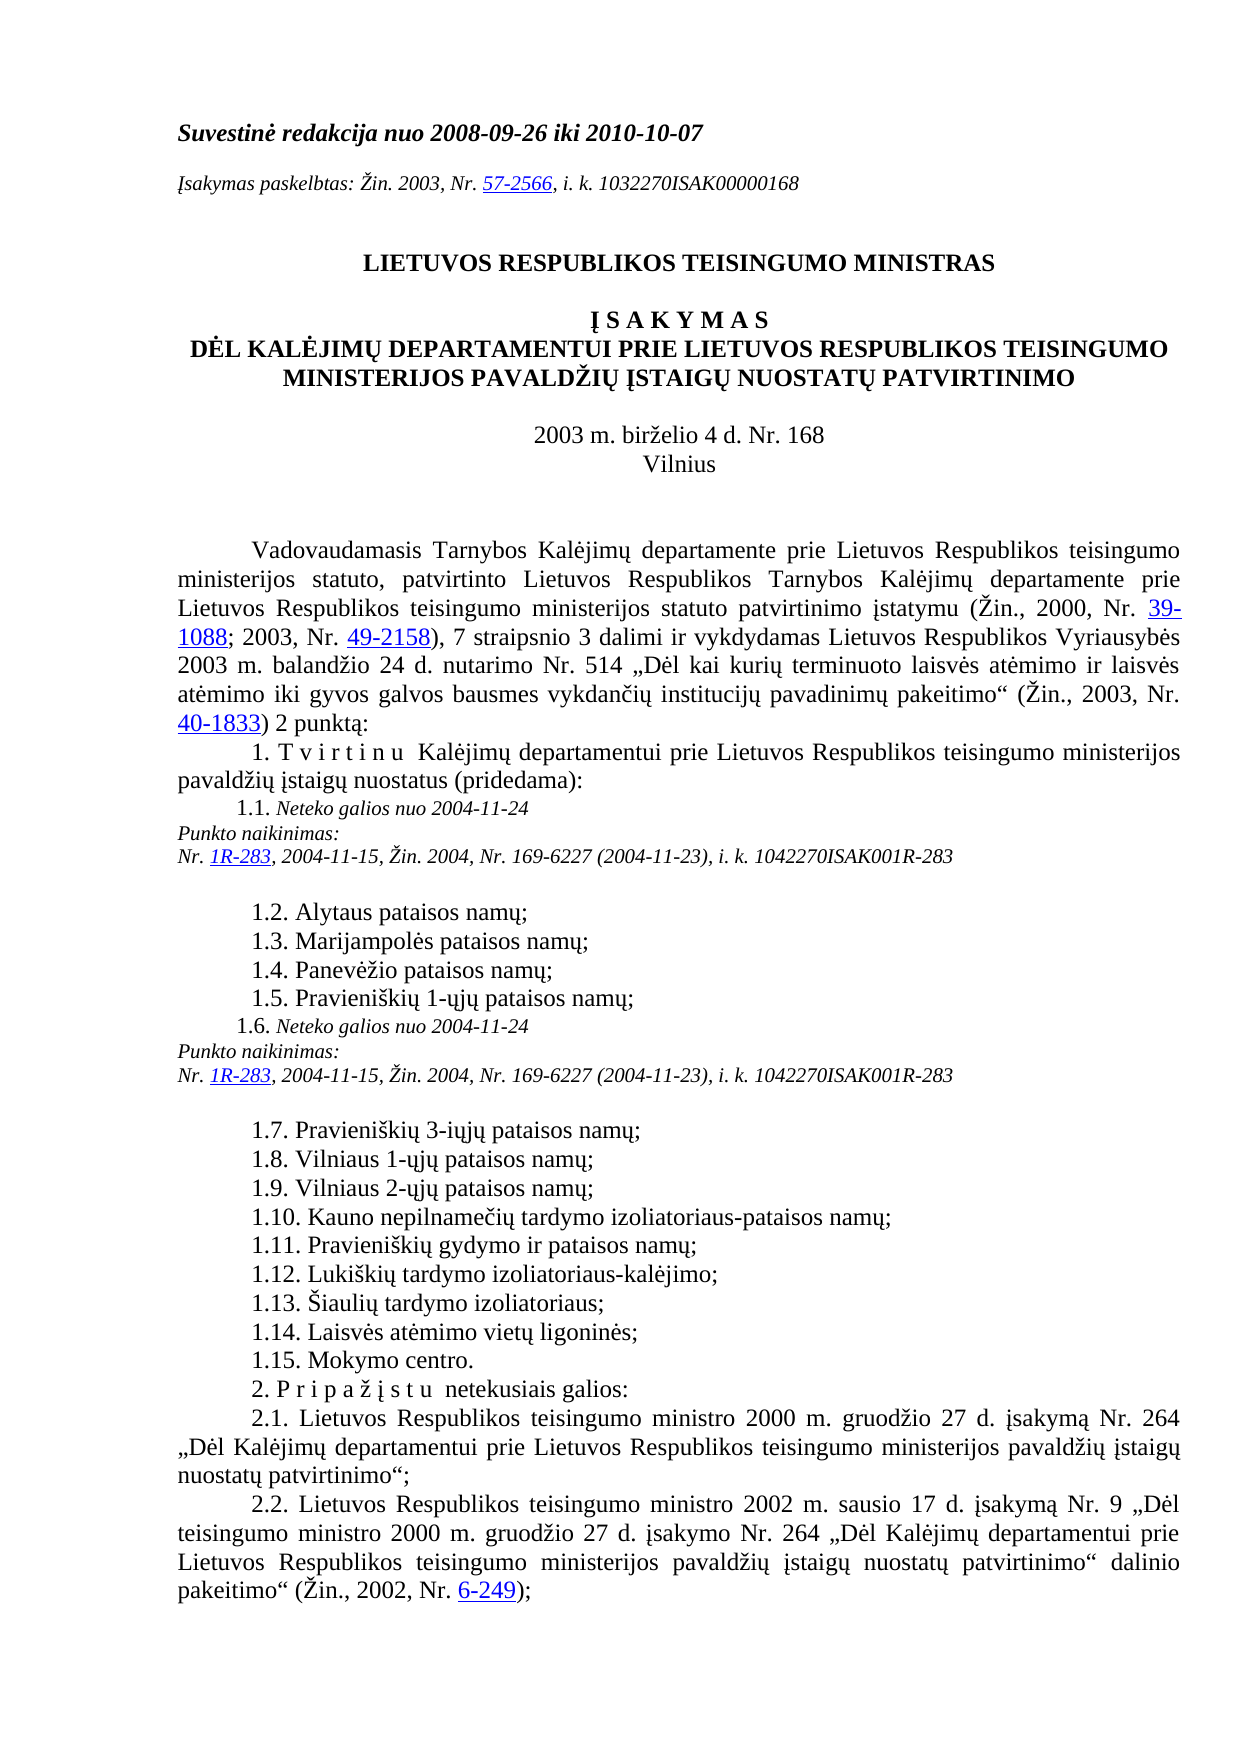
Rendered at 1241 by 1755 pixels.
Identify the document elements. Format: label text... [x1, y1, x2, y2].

text DĖL KALĖJIMŲ DEPARTAMENTUI PRIE LIETUVOS RESPUBLIKOS TEISINGUMO MINISTERIJOS PAVALDŽIŲ ĮSTAIGŲ NUOSTATŲ PATVIRTINIMO [177, 334, 1181, 392]
text Nr. 1R-283, 2004-11-15, Žin. 2004, Nr. 169-6227 (2004-11-23), i. k. 1042270ISAK001R-283 [177, 844, 1181, 868]
text Punkto naikinimas: [177, 1039, 1181, 1063]
text 1.14. Laisvės atėmimo vietų ligoninės; [177, 1317, 1181, 1346]
text 1.4. Panevėžio pataisos namų; [177, 955, 1181, 983]
text LIETUVOS RESPUBLIKOS TEISINGUMO MINISTRAS [177, 248, 1181, 277]
text 1.5. Pravieniškių 1-ųjų pataisos namų; [177, 983, 1181, 1012]
text 1.6. Neteko galios nuo 2004-11-24 [177, 1012, 1181, 1039]
text Punkto naikinimas: [177, 820, 1181, 844]
text Į S A K Y M A S [177, 305, 1181, 334]
text 1.1. Neteko galios nuo 2004-11-24 [177, 794, 1181, 820]
text Vilnius [177, 449, 1181, 478]
text 2.1. Lietuvos Respublikos teisingumo ministro 2000 m. gruodžio 27 d. įsakymą Nr. 264 „Dėl Kalėjimų departamentui prie Lietuvos Respublikos teisingumo ministerijos pavaldžių įstaigų nuostatų patvirtinimo“; [177, 1403, 1181, 1489]
text 2003 m. birželio 4 d. Nr. 168 [177, 420, 1181, 449]
text 1.15. Mokymo centro. [177, 1346, 1181, 1374]
text Vadovaudamasis Tarnybos Kalėjimų departamente prie Lietuvos Respublikos teisingumo ministerijos statuto, patvirtinto Lietuvos Respublikos Tarnybos Kalėjimų departamente prie Lietuvos Respublikos teisingumo ministerijos statuto patvirtinimo įstatymu (Žin., 2000, Nr. 39-1088; 2003, Nr. 49-2158), 7 straipsnio 3 dalimi ir vykdydamas Lietuvos Respublikos Vyriausybės 2003 m. balandžio 24 d. nutarimo Nr. 514 „Dėl kai kurių terminuoto laisvės atėmimo ir laisvės atėmimo iki gyvos galvos bausmes vykdančių institucijų pavadinimų pakeitimo“ (Žin., 2003, Nr. 40-1833) 2 punktą: [177, 535, 1181, 737]
text 1.3. Marijampolės pataisos namų; [177, 926, 1181, 955]
text 1.10. Kauno nepilnamečių tardymo izoliatoriaus-pataisos namų; [177, 1202, 1181, 1231]
text 2.2. Lietuvos Respublikos teisingumo ministro 2002 m. sausio 17 d. įsakymą Nr. 9 „Dėl teisingumo ministro 2000 m. gruodžio 27 d. įsakymo Nr. 264 „Dėl Kalėjimų departamentui prie Lietuvos Respublikos teisingumo ministerijos pavaldžių įstaigų nuostatų patvirtinimo“ dalinio pakeitimo“ (Žin., 2002, Nr. 6-249); [177, 1489, 1181, 1604]
text 1.11. Pravieniškių gydymo ir pataisos namų; [177, 1231, 1181, 1259]
text Nr. 1R-283, 2004-11-15, Žin. 2004, Nr. 169-6227 (2004-11-23), i. k. 1042270ISAK001R-283 [177, 1063, 1181, 1087]
text 1.13. Šiaulių tardymo izoliatoriaus; [177, 1288, 1181, 1317]
text 2. Pripažįstu netekusiais galios: [177, 1374, 1181, 1403]
text Įsakymas paskelbtas: Žin. 2003, Nr. 57-2566, i. k. 1032270ISAK00000168 [177, 171, 1181, 195]
text 1. Tvirtinu Kalėjimų departamentui prie Lietuvos Respublikos teisingumo ministerijos pavaldžių įstaigų nuostatus (pridedama): [177, 737, 1181, 794]
text 1.8. Vilniaus 1-ųjų pataisos namų; [177, 1144, 1181, 1173]
text 1.7. Pravieniškių 3-iųjų pataisos namų; [177, 1116, 1181, 1144]
text 1.12. Lukiškių tardymo izoliatoriaus-kalėjimo; [177, 1259, 1181, 1288]
text Suvestinė redakcija nuo 2008-09-26 iki 2010-10-07 [177, 118, 1181, 147]
text 1.2. Alytaus pataisos namų; [177, 897, 1181, 926]
text 1.9. Vilniaus 2-ųjų pataisos namų; [177, 1173, 1181, 1202]
